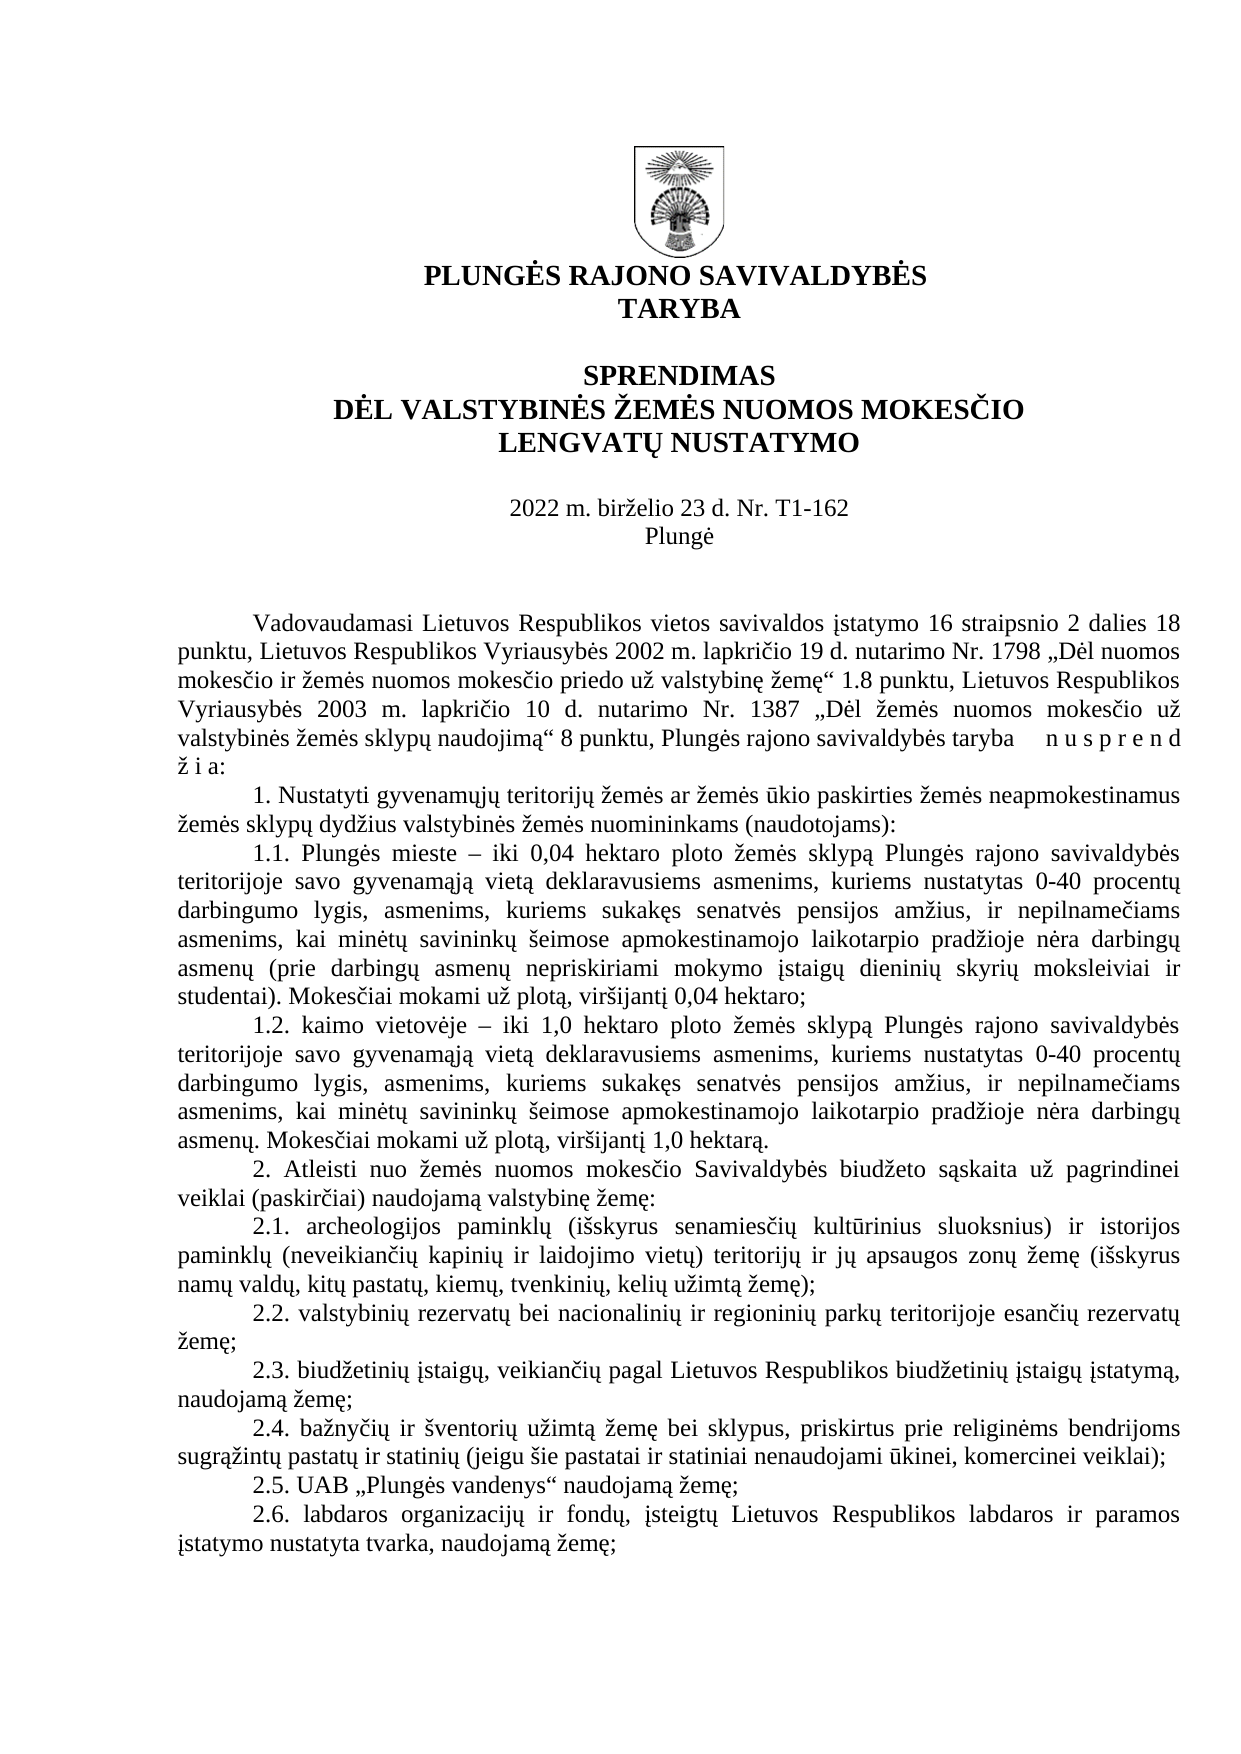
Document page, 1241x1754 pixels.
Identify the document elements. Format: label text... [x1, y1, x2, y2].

text TARYBA [177, 291, 1181, 325]
text 2.6. labdaros organizacijų ir fondų, įsteigtų Lietuvos Respublikos labdaros ir paramos įstatymo nustatyta tvarka, naudojamą žemę; [177, 1499, 1181, 1556]
text 2.1. archeologijos paminklų (išskyrus senamiesčių kultūrinius sluoksnius) ir istorijos paminklų (neveikiančių kapinių ir laidojimo vietų) teritorijų ir jų apsaugos zonų žemę (išskyrus namų valdų, kitų pastatų, kiemų, tvenkinių, kelių užimtą žemę); [177, 1211, 1181, 1298]
text DĖL VALSTYBINĖS ŽEMĖS NUOMOS MOKESČIO [177, 392, 1181, 426]
text PLUNGĖS RAJONO SAVIVALDYBĖS [177, 258, 1181, 291]
text SPRENDIMAS [177, 358, 1181, 392]
text Plungė [177, 521, 1181, 550]
text 2.4. bažnyčių ir šventorių užimtą žemę bei sklypus, priskirtus prie religinėms bendrijoms sugrąžintų pastatų ir statinių (jeigu šie pastatai ir statiniai nenaudojami ūkinei, komercinei veiklai); [177, 1413, 1181, 1470]
text 2.2. valstybinių rezervatų bei nacionalinių ir regioninių parkų teritorijoje esančių rezervatų žemę; [177, 1298, 1181, 1355]
text Vadovaudamasi Lietuvos Respublikos vietos savivaldos įstatymo 16 straipsnio 2 dalies 18 punktu, Lietuvos Respublikos Vyriausybės 2002 m. lapkričio 19 d. nutarimo Nr. 1798 „Dėl nuomos mokesčio ir žemės nuomos mokesčio priedo už valstybinę žemę“ 1.8 punktu, Lietuvos Respublikos Vyriausybės 2003 m. lapkričio 10 d. nutarimo Nr. 1387 „Dėl žemės nuomos mokesčio už valstybinės žemės sklypų naudojimą“ 8 punktu, Plungės rajono savivaldybės taryba n u s p r e n d ž i a: [177, 608, 1181, 780]
text 2. Atleisti nuo žemės nuomos mokesčio Savivaldybės biudžeto sąskaita už pagrindinei veiklai (paskirčiai) naudojamą valstybinę žemę: [177, 1154, 1181, 1211]
text LENGVATŲ NUSTATYMO [177, 426, 1181, 459]
text 2.3. biudžetinių įstaigų, veikiančių pagal Lietuvos Respublikos biudžetinių įstaigų įstatymą, naudojamą žemę; [177, 1355, 1181, 1413]
text 1. Nustatyti gyvenamųjų teritorijų žemės ar žemės ūkio paskirties žemės neapmokestinamus žemės sklypų dydžius valstybinės žemės nuomininkams (naudotojams): [177, 780, 1181, 838]
text 2022 m. birželio 23 d. Nr. T1-162 [177, 493, 1181, 521]
text 1.2. kaimo vietovėje – iki 1,0 hektaro ploto žemės sklypą Plungės rajono savivaldybės teritorijoje savo gyvenamąją vietą deklaravusiems asmenims, kuriems nustatytas 0-40 procentų darbingumo lygis, asmenims, kuriems sukakęs senatvės pensijos amžius, ir nepilnamečiams asmenims, kai minėtų savininkų šeimose apmokestinamojo laikotarpio pradžioje nėra darbingų asmenų. Mokesčiai mokami už plotą, viršijantį 1,0 hektarą. [177, 1010, 1181, 1154]
text 2.5. UAB „Plungės vandenys“ naudojamą žemę; [177, 1470, 1181, 1499]
text 1.1. Plungės mieste – iki 0,04 hektaro ploto žemės sklypą Plungės rajono savivaldybės teritorijoje savo gyvenamąją vietą deklaravusiems asmenims, kuriems nustatytas 0-40 procentų darbingumo lygis, asmenims, kuriems sukakęs senatvės pensijos amžius, ir nepilnamečiams asmenims, kai minėtų savininkų šeimose apmokestinamojo laikotarpio pradžioje nėra darbingų asmenų (prie darbingų asmenų nepriskiriami mokymo įstaigų dieninių skyrių moksleiviai ir studentai). Mokesčiai mokami už plotą, viršijantį 0,04 hektaro; [177, 838, 1181, 1010]
